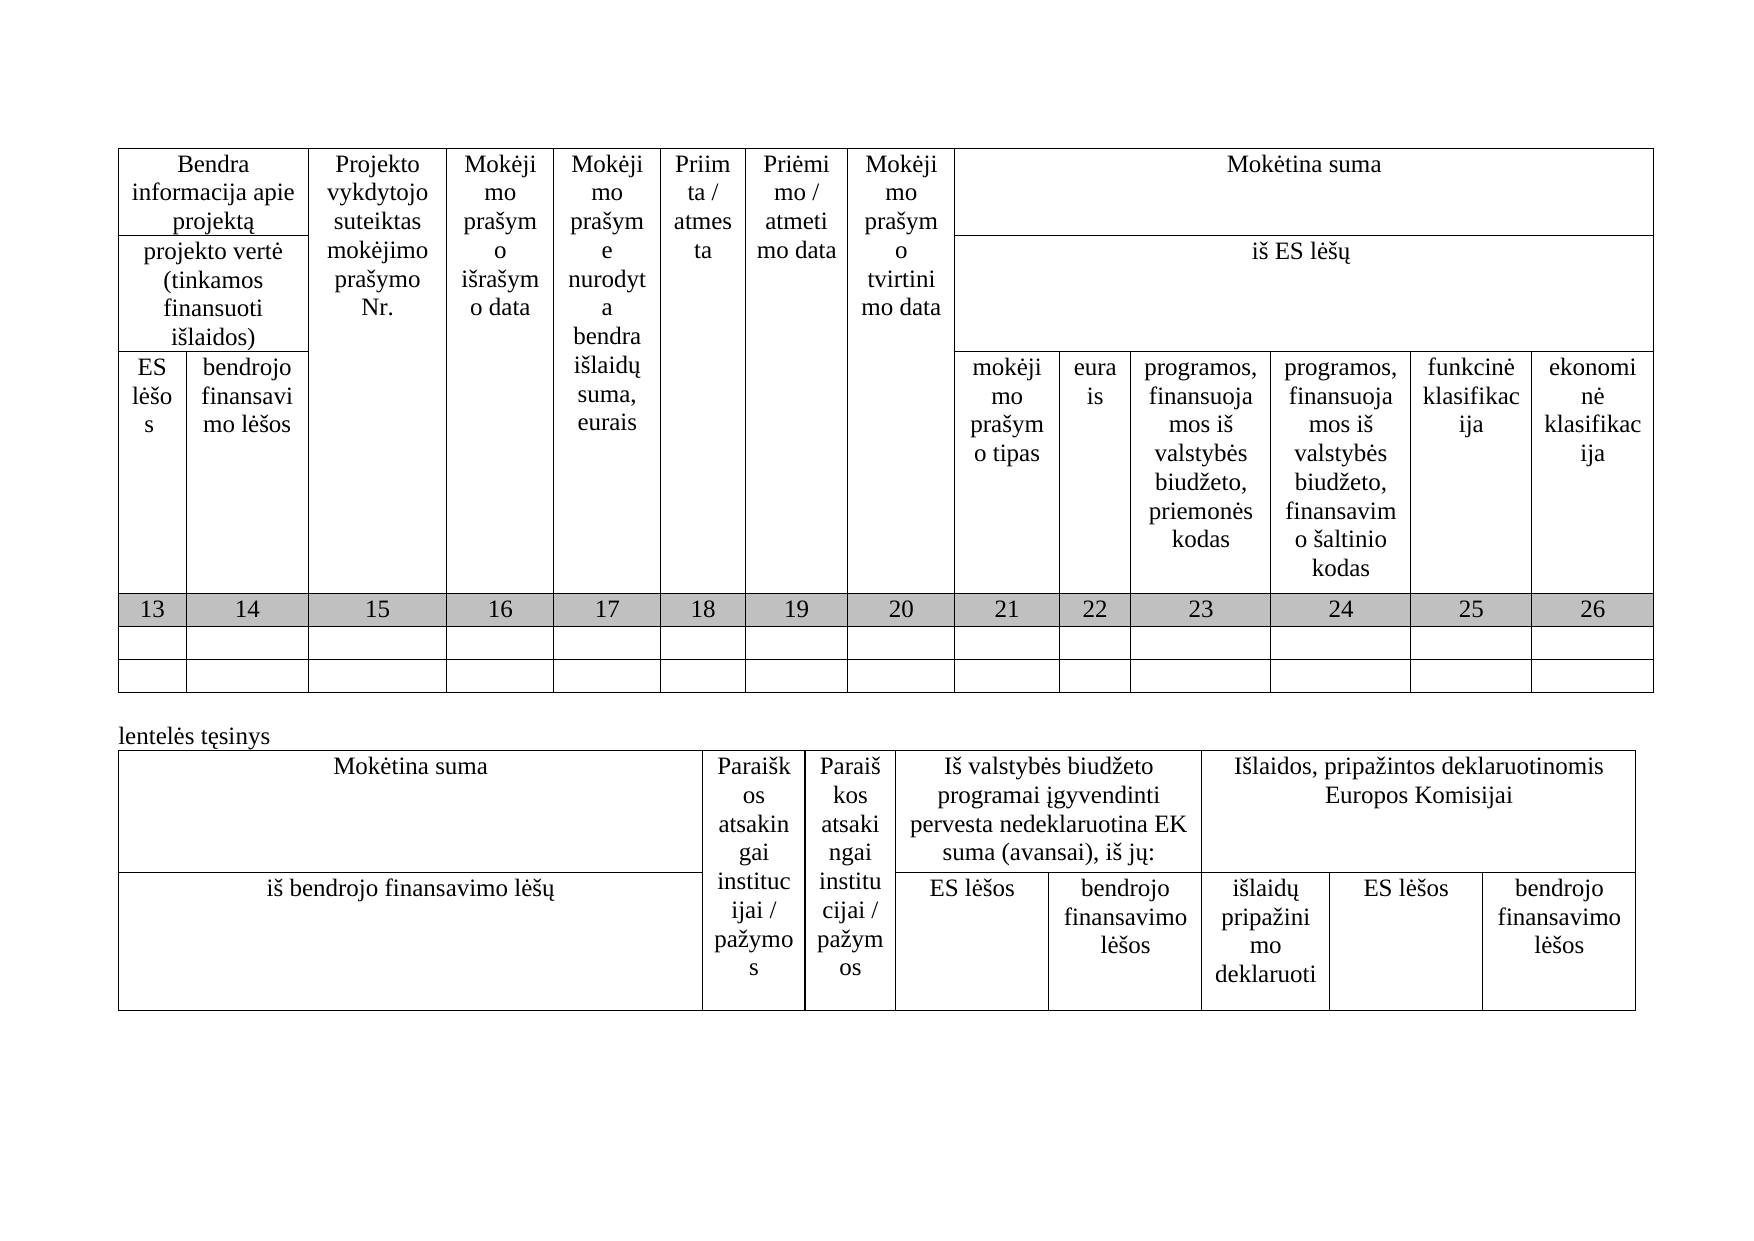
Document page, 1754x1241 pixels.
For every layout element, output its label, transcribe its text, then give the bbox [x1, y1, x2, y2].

table_cell išlaidų pripažinimo deklaruoti [1202, 873, 1329, 1009]
table_cell 17 [554, 594, 660, 626]
table_cell iš bendrojo finansavimo lėšų [119, 873, 702, 1009]
table_cell [1131, 660, 1270, 692]
table_cell [309, 627, 446, 659]
table_cell [955, 627, 1059, 659]
table_cell ES lėšos [896, 873, 1048, 1009]
table_cell [661, 627, 745, 659]
table_cell [1532, 660, 1653, 692]
table_cell ES lėšos [1330, 873, 1482, 1009]
table_cell projekto vertė (tinkamos finansuoti išlaidos) [119, 236, 308, 351]
table_cell ES lėšos [119, 352, 186, 593]
table_header Mokėjimo prašymo išrašymo data [447, 149, 553, 593]
table_cell 22 [1060, 594, 1130, 626]
table_cell [1532, 627, 1653, 659]
table_cell [187, 660, 308, 692]
table_header Bendra informacija apie projektą [119, 149, 308, 235]
table_header Iš valstybės biudžeto programai įgyvendinti pervesta nedeklaruotina EK suma (avansai), iš jų: [896, 751, 1201, 872]
table_cell [1271, 627, 1410, 659]
table_header Mokėjimo prašyme nurodyta bendra išlaidų suma, eurais [554, 149, 660, 593]
table_header Paraiškos atsakingai institucijai / pažymos [806, 751, 895, 1009]
table_cell [1271, 660, 1410, 692]
table_cell [447, 660, 553, 692]
table_cell [447, 627, 553, 659]
table_cell 23 [1131, 594, 1270, 626]
table_cell [746, 627, 847, 659]
table_cell [554, 660, 660, 692]
table_cell bendrojo finansavimo lėšos [1049, 873, 1201, 1009]
table_cell [848, 660, 954, 692]
table_cell 25 [1411, 594, 1531, 626]
table_cell [187, 627, 308, 659]
table_header Išlaidos, pripažintos deklaruotinomis Europos Komisijai [1202, 751, 1635, 872]
table_cell 26 [1532, 594, 1653, 626]
table_cell eurais [1060, 352, 1130, 593]
table_cell 24 [1271, 594, 1410, 626]
table_cell iš ES lėšų [955, 236, 1653, 351]
table_cell funkcinė klasifikacija [1411, 352, 1531, 593]
table_cell 14 [187, 594, 308, 626]
table_cell [309, 660, 446, 692]
table_header Priėmimo / atmetimo data [746, 149, 847, 593]
table_cell 16 [447, 594, 553, 626]
table_cell programos, finansuojamos iš valstybės biudžeto, priemonės kodas [1131, 352, 1270, 593]
table_cell [119, 660, 186, 692]
table_cell [661, 660, 745, 692]
table_cell [955, 660, 1059, 692]
table_cell bendrojo finansavimo lėšos [187, 352, 308, 593]
table_cell 21 [955, 594, 1059, 626]
table_header Mokėtina suma [119, 751, 702, 872]
table_cell [1411, 627, 1531, 659]
table_cell [848, 627, 954, 659]
table_cell bendrojo finansavimo lėšos [1483, 873, 1635, 1009]
table_cell [1060, 627, 1130, 659]
table_cell 20 [848, 594, 954, 626]
table_cell [1131, 627, 1270, 659]
table_header Priimta / atmesta [661, 149, 745, 593]
table_cell 19 [746, 594, 847, 626]
table_cell mokėjimo prašymo tipas [955, 352, 1059, 593]
table_cell ekonominė klasifikacija [1532, 352, 1653, 593]
table_header Paraiškos atsakingai institucijai / pažymos [703, 751, 804, 1009]
table_header Projekto vykdytojo suteiktas mokėjimo prašymo Nr. [309, 149, 446, 593]
table_header Mokėtina suma [955, 149, 1653, 235]
table_cell [119, 627, 186, 659]
table_cell [1060, 660, 1130, 692]
table_cell 13 [119, 594, 186, 626]
table_cell programos, finansuojamos iš valstybės biudžeto, finansavimo šaltinio kodas [1271, 352, 1410, 593]
table_cell [554, 627, 660, 659]
table_cell [1411, 660, 1531, 692]
table_header Mokėjimo prašymo tvirtinimo data [848, 149, 954, 593]
table_cell 18 [661, 594, 745, 626]
table_cell 15 [309, 594, 446, 626]
table_cell [746, 660, 847, 692]
text lentelės tęsinys [118, 721, 1636, 750]
